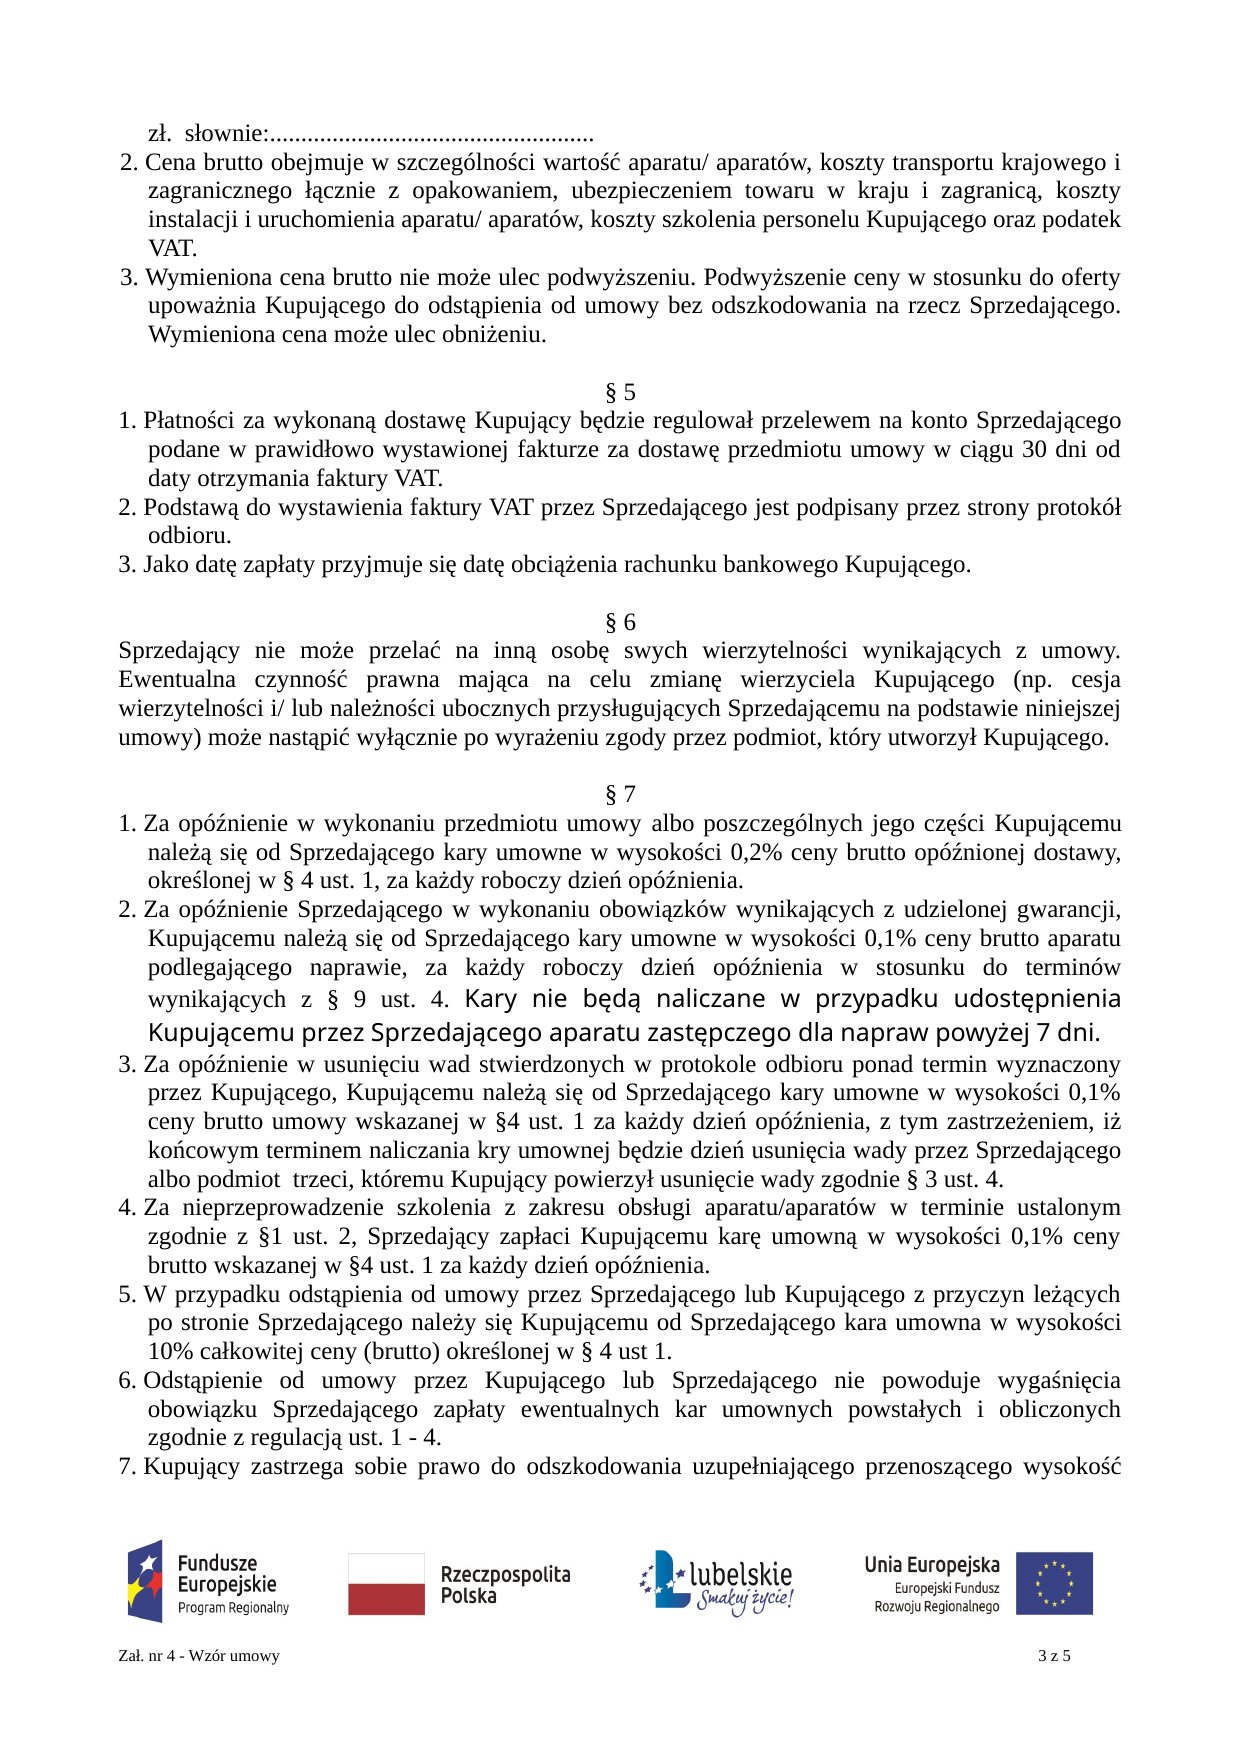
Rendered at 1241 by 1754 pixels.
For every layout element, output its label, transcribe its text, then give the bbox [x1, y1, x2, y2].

text zł. słownie:.................................................... [148, 118, 1122, 147]
list Za opóźnienie Sprzedającego w wykonaniu obowiązków wynikających z udzielonej gwarancji, Kupującemu należą się od Sprzedającego kary umowne w wysokości 0,1% ceny brutto aparatu podlegającego naprawie, za każdy roboczy dzień opóźnienia w stosunku do terminów wynikających z § 9 ust. 4. Kary nie będą naliczane w przypadku udostępnienia Kupującemu przez Sprzedającego aparatu zastępczego dla napraw powyżej 7 dni. [118, 894, 1122, 1049]
text Sprzedający nie może przelać na inną osobę swych wierzytelności wynikających z umowy. Ewentualna czynność prawna mająca na celu zmianę wierzyciela Kupującego (np. cesja wierzytelności i/ lub należności ubocznych przysługujących Sprzedającemu na podstawie niniejszej umowy) może nastąpić wyłącznie po wyrażeniu zgody przez podmiot, który utworzył Kupującego. [118, 636, 1122, 751]
list Płatności za wykonaną dostawę Kupujący będzie regulował przelewem na konto Sprzedającego podane w prawidłowo wystawionej fakturze za dostawę przedmiotu umowy w ciągu 30 dni od daty otrzymania faktury VAT. [118, 406, 1122, 492]
text § 5 [118, 377, 1122, 406]
list W przypadku odstąpienia od umowy przez Sprzedającego lub Kupującego z przyczyn leżących po stronie Sprzedającego należy się Kupującemu od Sprzedającego kara umowna w wysokości 10% całkowitej ceny (brutto) określonej w § 4 ust 1. [118, 1279, 1122, 1365]
list Jako datę zapłaty przyjmuje się datę obciążenia rachunku bankowego Kupującego. [118, 549, 1122, 578]
text § 6 [118, 607, 1122, 636]
text § 7 [118, 779, 1122, 808]
list Wymieniona cena brutto nie może ulec podwyższeniu. Podwyższenie ceny w stosunku do oferty upoważnia Kupującego do odstąpienia od umowy bez odszkodowania na rzecz Sprzedającego. Wymieniona cena może ulec obniżeniu. [120, 262, 1122, 348]
list Cena brutto obejmuje w szczególności wartość aparatu/ aparatów, koszty transportu krajowego i zagranicznego łącznie z opakowaniem, ubezpieczeniem towaru w kraju i zagranicą, koszty instalacji i uruchomienia aparatu/ aparatów, koszty szkolenia personelu Kupującego oraz podatek VAT. [120, 147, 1122, 262]
list Za opóźnienie w usunięciu wad stwierdzonych w protokole odbioru ponad termin wyznaczony przez Kupującego, Kupującemu należą się od Sprzedającego kary umowne w wysokości 0,1% ceny brutto umowy wskazanej w §4 ust. 1 za każdy dzień opóźnienia, z tym zastrzeżeniem, iż końcowym terminem naliczania kry umownej będzie dzień usunięcia wady przez Sprzedającego albo podmiot trzeci, któremu Kupujący powierzył usunięcie wady zgodnie § 3 ust. 4. [118, 1049, 1122, 1192]
list Odstąpienie od umowy przez Kupującego lub Sprzedającego nie powoduje wygaśnięcia obowiązku Sprzedającego zapłaty ewentualnych kar umownych powstałych i obliczonych zgodnie z regulacją ust. 1 - 4. [118, 1365, 1122, 1451]
list Za nieprzeprowadzenie szkolenia z zakresu obsługi aparatu/aparatów w terminie ustalonym zgodnie z §1 ust. 2, Sprzedający zapłaci Kupującemu karę umowną w wysokości 0,1% ceny brutto wskazanej w §4 ust. 1 za każdy dzień opóźnienia. [118, 1192, 1122, 1279]
list Kupujący zastrzega sobie prawo do odszkodowania uzupełniającego przenoszącego wysokość [118, 1451, 1122, 1480]
list Za opóźnienie w wykonaniu przedmiotu umowy albo poszczególnych jego części Kupującemu należą się od Sprzedającego kary umowne w wysokości 0,2% ceny brutto opóźnionej dostawy, określonej w § 4 ust. 1, za każdy roboczy dzień opóźnienia. [118, 808, 1122, 894]
list Podstawą do wystawienia faktury VAT przez Sprzedającego jest podpisany przez strony protokół odbioru. [118, 492, 1122, 549]
